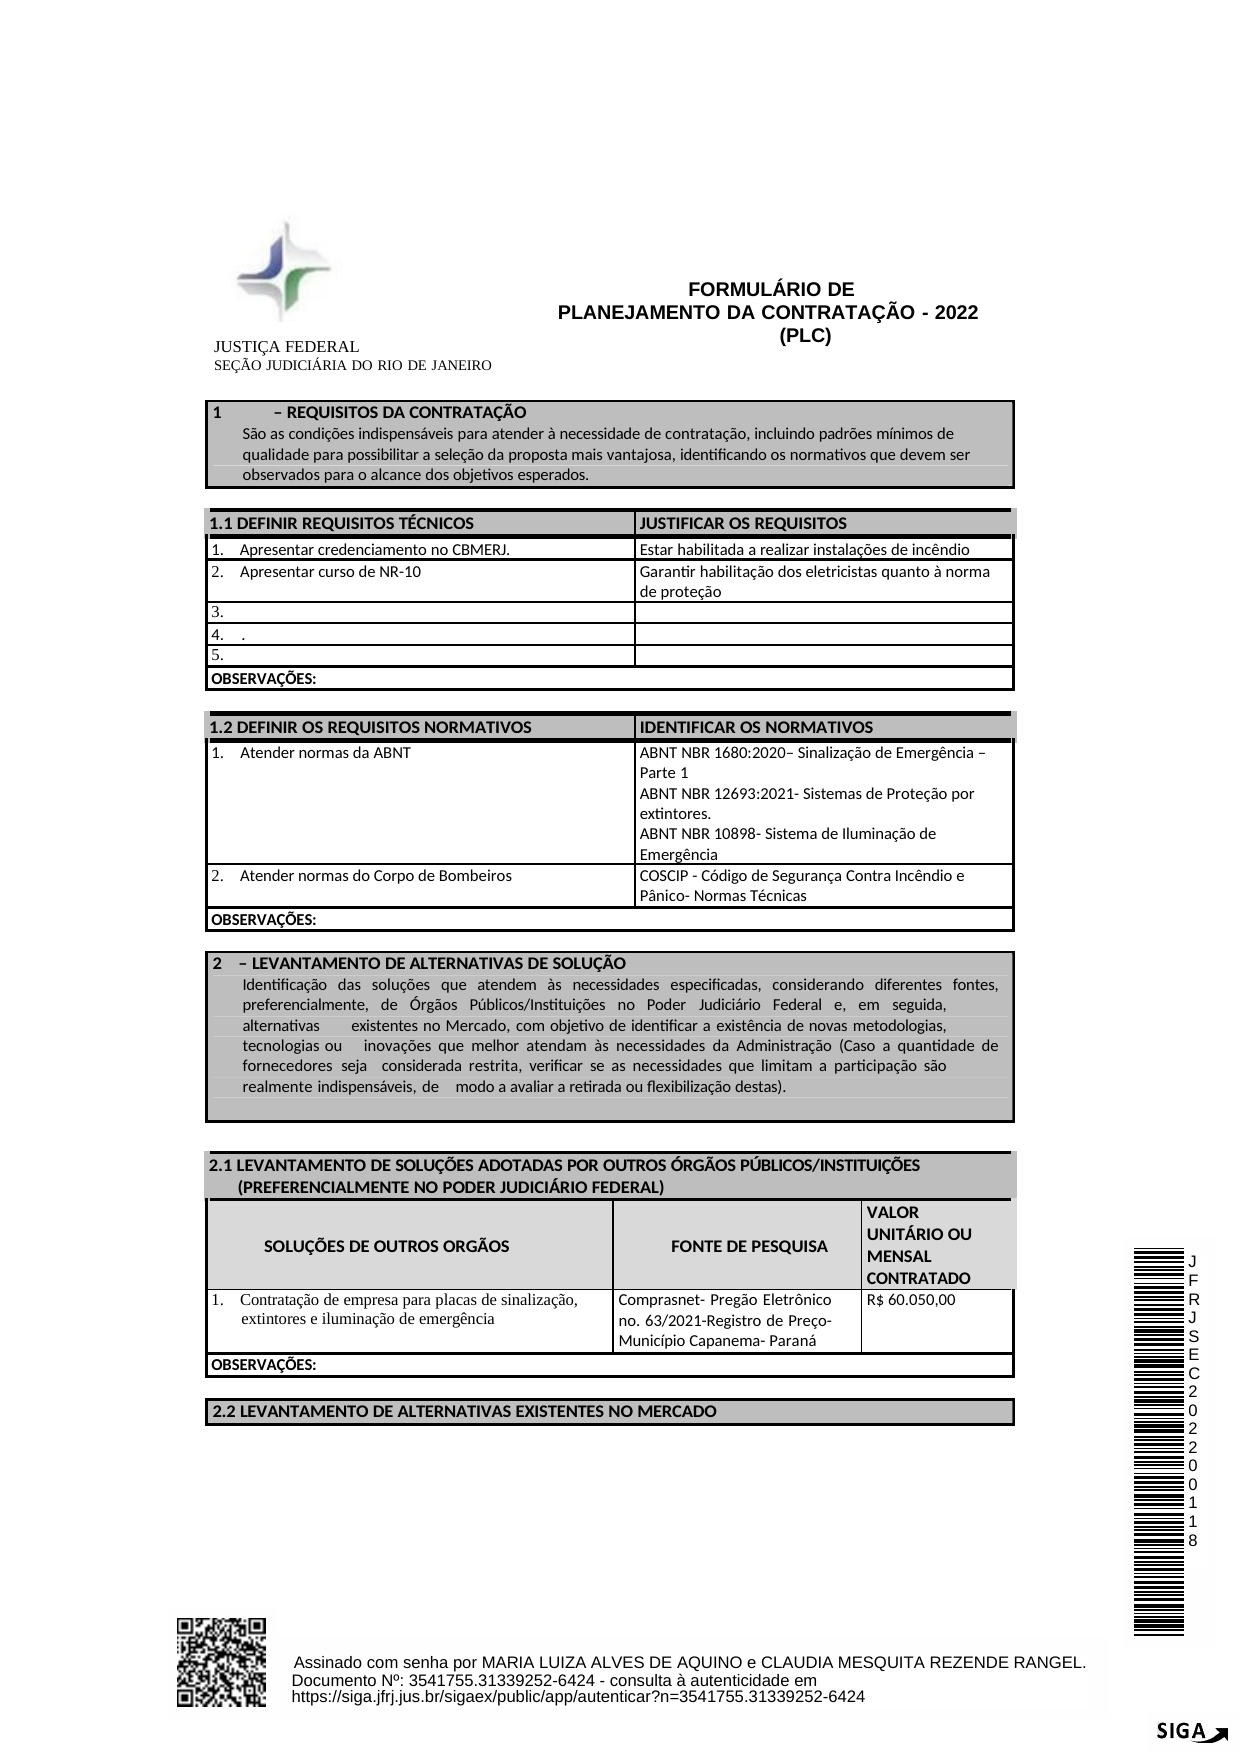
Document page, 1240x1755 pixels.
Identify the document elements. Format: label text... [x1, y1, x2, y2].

table_cell [636, 603, 1012, 622]
table_cell 1. Atender normas da ABNT [208, 743, 634, 863]
table_cell COSCIP - Código de Segurança Contra Incêndio e Pânico- Normas Técnicas [636, 865, 1012, 906]
table_header 1.1 DEFINIR REQUISITOS TÉCNICOS [210, 512, 634, 534]
text SEÇÃO JUDICIÁRIA DO RIO DE JANEIRO [214, 356, 496, 373]
table_cell OBSERVAÇÕES: [208, 668, 1012, 688]
table_cell [636, 646, 1012, 665]
text (PLC) [779, 324, 1227, 347]
table_cell 3. [208, 603, 634, 622]
table_cell FONTE DE PESQUISA [614, 1201, 861, 1289]
table_cell [636, 624, 1012, 644]
table_cell 2. Apresentar curso de NR-10 [208, 561, 634, 601]
text FORMULÁRIO DE PLANEJAMENTO DA CONTRATAÇÃO - 2022 [558, 278, 1018, 324]
table_cell 5. [208, 646, 634, 665]
text JFRJSEC202200118 [1188, 1253, 1206, 1550]
table_header JUSTIFICAR OS REQUISITOS [636, 512, 1011, 534]
table_cell 2. Atender normas do Corpo de Bombeiros [208, 865, 634, 906]
table_cell R$ 60.050,00 [862, 1290, 1012, 1352]
table_cell OBSERVAÇÕES: [208, 1355, 1012, 1374]
table_cell Garantir habilitação dos eletricistas quanto à norma de proteção [636, 561, 1012, 601]
table_cell VALOR UNITÁRIO OU MENSAL CONTRATADO [862, 1201, 1011, 1289]
table_cell 1. Apresentar credenciamento no CBMERJ. [208, 539, 634, 558]
table_header IDENTIFICAR OS NORMATIVOS [636, 716, 1011, 738]
table_cell 1. Contratação de empresa para placas de sinalização, extintores e iluminação de emergência [208, 1290, 612, 1352]
table_header 2.1 LEVANTAMENTO DE SOLUÇÕES ADOTADAS POR OUTROS ÓRGÃOS PÚBLICOS/INSTITUIÇÕES (PREFERENCIALMENTE NO PODER JUDICIÁRIO FEDERAL) [210, 1154, 1011, 1198]
text JUSTIÇA FEDERAL [214, 337, 496, 356]
table_header 1.2 DEFINIR OS REQUISITOS NORMATIVOS [210, 716, 634, 738]
table_cell Estar habilitada a realizar instalações de incêndio [636, 539, 1012, 558]
table_cell 4. . [208, 624, 634, 644]
table_cell Comprasnet- Pregão Eletrônico no. 63/2021-Registro de Preço- Município Capanema- Paraná [614, 1290, 861, 1352]
table_cell SOLUÇÕES DE OUTROS ORGÃOS [208, 1201, 612, 1289]
table_cell ABNT NBR 1680:2020– Sinalização de Emergência – Parte 1 ABNT NBR 12693:2021- Sistemas de Proteção por extintores. ABNT NBR 10898- Sistema de Iluminação de Emergência [636, 743, 1012, 863]
table_cell OBSERVAÇÕES: [208, 909, 1012, 929]
